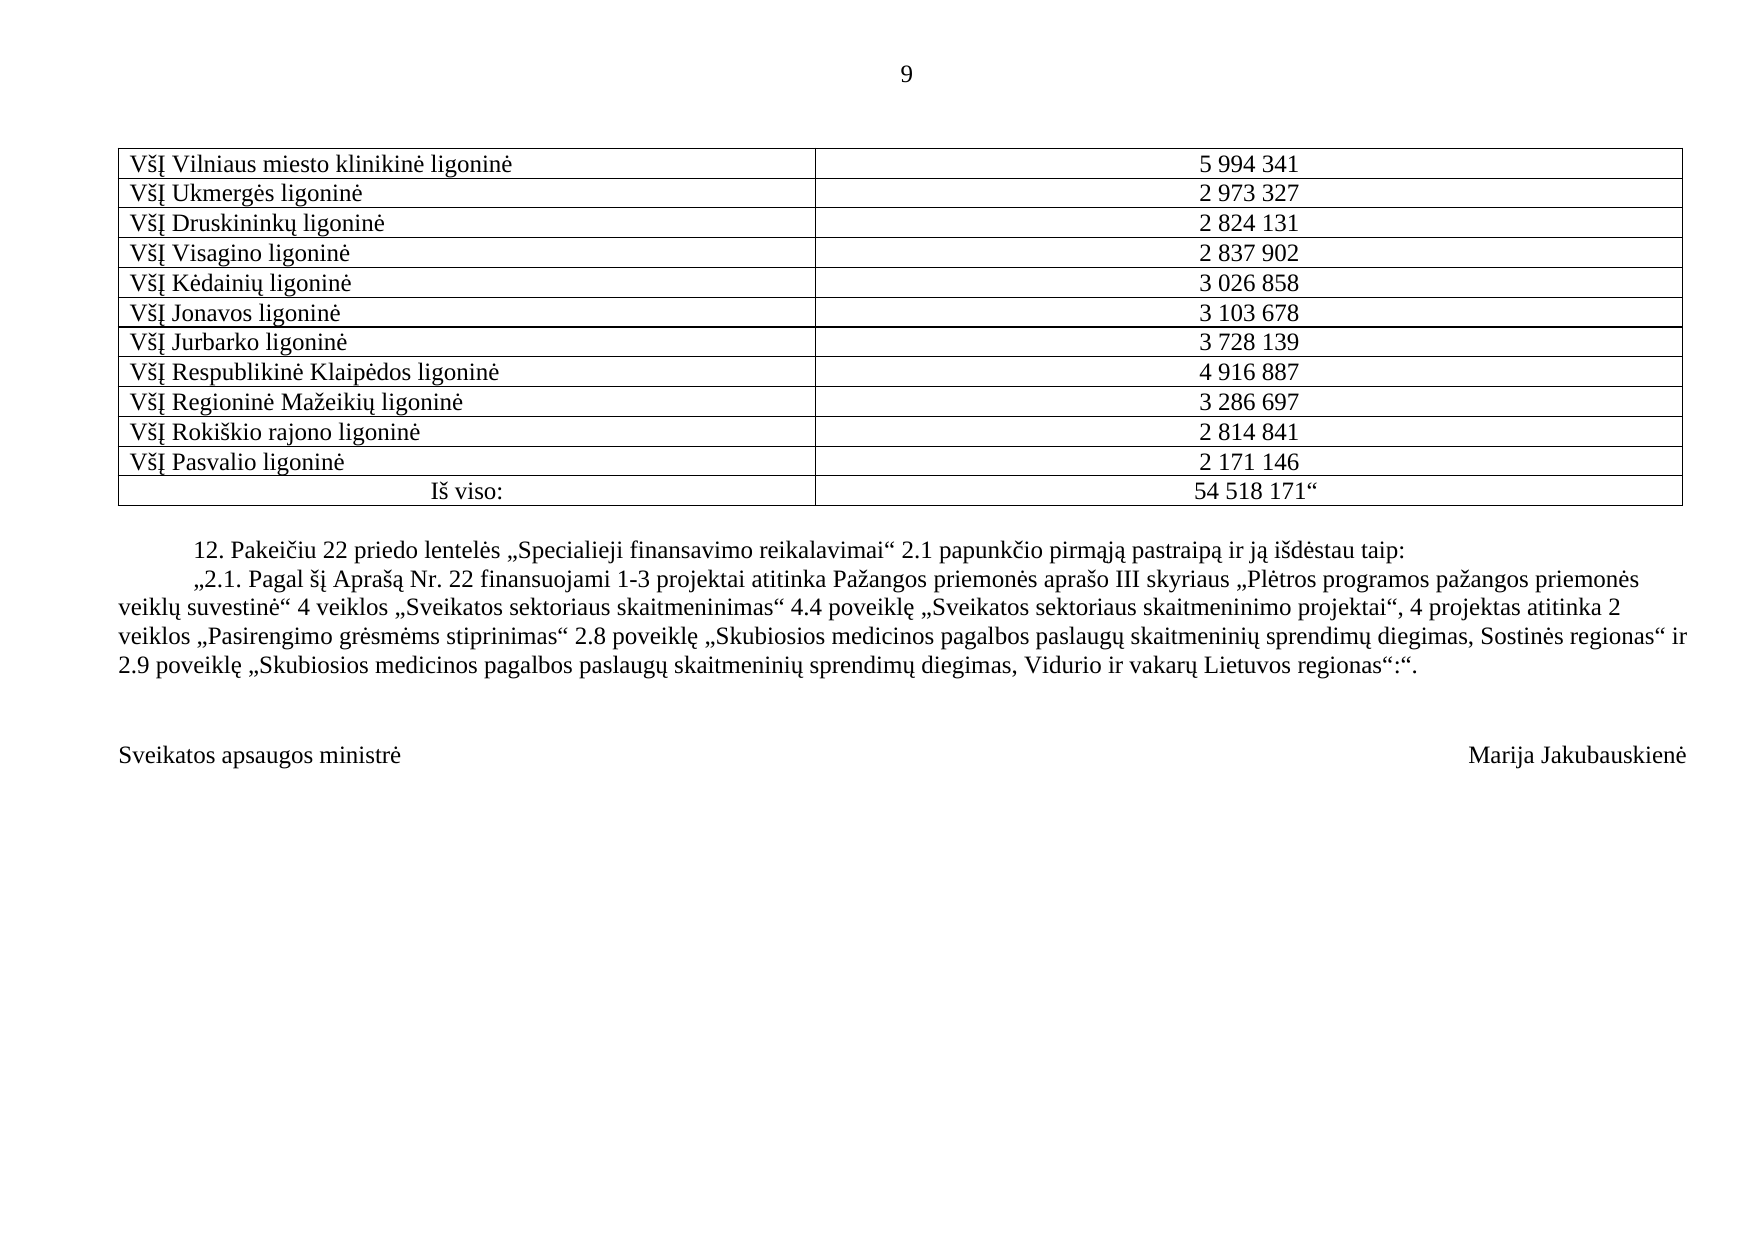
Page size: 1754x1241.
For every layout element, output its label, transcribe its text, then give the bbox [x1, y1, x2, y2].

table_cell VšĮ Visagino ligoninė [119, 238, 815, 267]
table_cell 3 728 139 [816, 328, 1682, 356]
text 12. Pakeičiu 22 priedo lentelės „Specialieji finansavimo reikalavimai“ 2.1 papunkčio pirmąją pastraipą ir ją išdėstau taip: [193, 535, 1695, 564]
table_cell VšĮ Rokiškio rajono ligoninė [119, 417, 815, 446]
table_cell VšĮ Druskininkų ligoninė [119, 208, 815, 237]
table_cell 2 814 841 [816, 417, 1682, 446]
table_cell 2 973 327 [816, 179, 1682, 207]
table_cell VšĮ Vilniaus miesto klinikinė ligoninė [119, 149, 815, 177]
table_cell VšĮ Jonavos ligoninė [119, 298, 815, 326]
table_cell VšĮ Ukmergės ligoninė [119, 179, 815, 207]
table_cell 2 837 902 [816, 238, 1682, 267]
table_cell 3 286 697 [816, 387, 1682, 416]
text Sveikatos apsaugos ministrė Marija Jakubauskienė [118, 741, 1695, 769]
table_cell 4 916 887 [816, 357, 1682, 386]
table_cell 2 171 146 [816, 447, 1682, 475]
table_cell VšĮ Kėdainių ligoninė [119, 268, 815, 297]
table_cell VšĮ Respublikinė Klaipėdos ligoninė [119, 357, 815, 386]
table_cell 2 824 131 [816, 208, 1682, 237]
table_cell 3 103 678 [816, 298, 1682, 326]
text „2.1. Pagal šį Aprašą Nr. 22 finansuojami 1-3 projektai atitinka Pažangos priemonės aprašo III skyriaus „Plėtros programos pažangos priemonės veiklų suvestinė“ 4 veiklos „Sveikatos sektoriaus skaitmeninimas“ 4.4 poveiklę „Sveikatos sektoriaus skaitmeninimo projektai“, 4 projektas atitinka 2 veiklos „Pasirengimo grėsmėms stiprinimas“ 2.8 poveiklę „Skubiosios medicinos pagalbos paslaugų skaitmeninių sprendimų diegimas, Sostinės regionas“ ir 2.9 poveiklę „Skubiosios medicinos pagalbos paslaugų skaitmeninių sprendimų diegimas, Vidurio ir vakarų Lietuvos regionas“:“. [118, 564, 1695, 679]
table_cell 5 994 341 [816, 149, 1682, 177]
table_cell VšĮ Pasvalio ligoninė [119, 447, 815, 475]
table_cell 54 518 171“ [816, 476, 1682, 505]
table_cell 3 026 858 [816, 268, 1682, 297]
table_cell VšĮ Regioninė Mažeikių ligoninė [119, 387, 815, 416]
table_cell Iš viso: [119, 476, 815, 505]
table_cell VšĮ Jurbarko ligoninė [119, 328, 815, 356]
